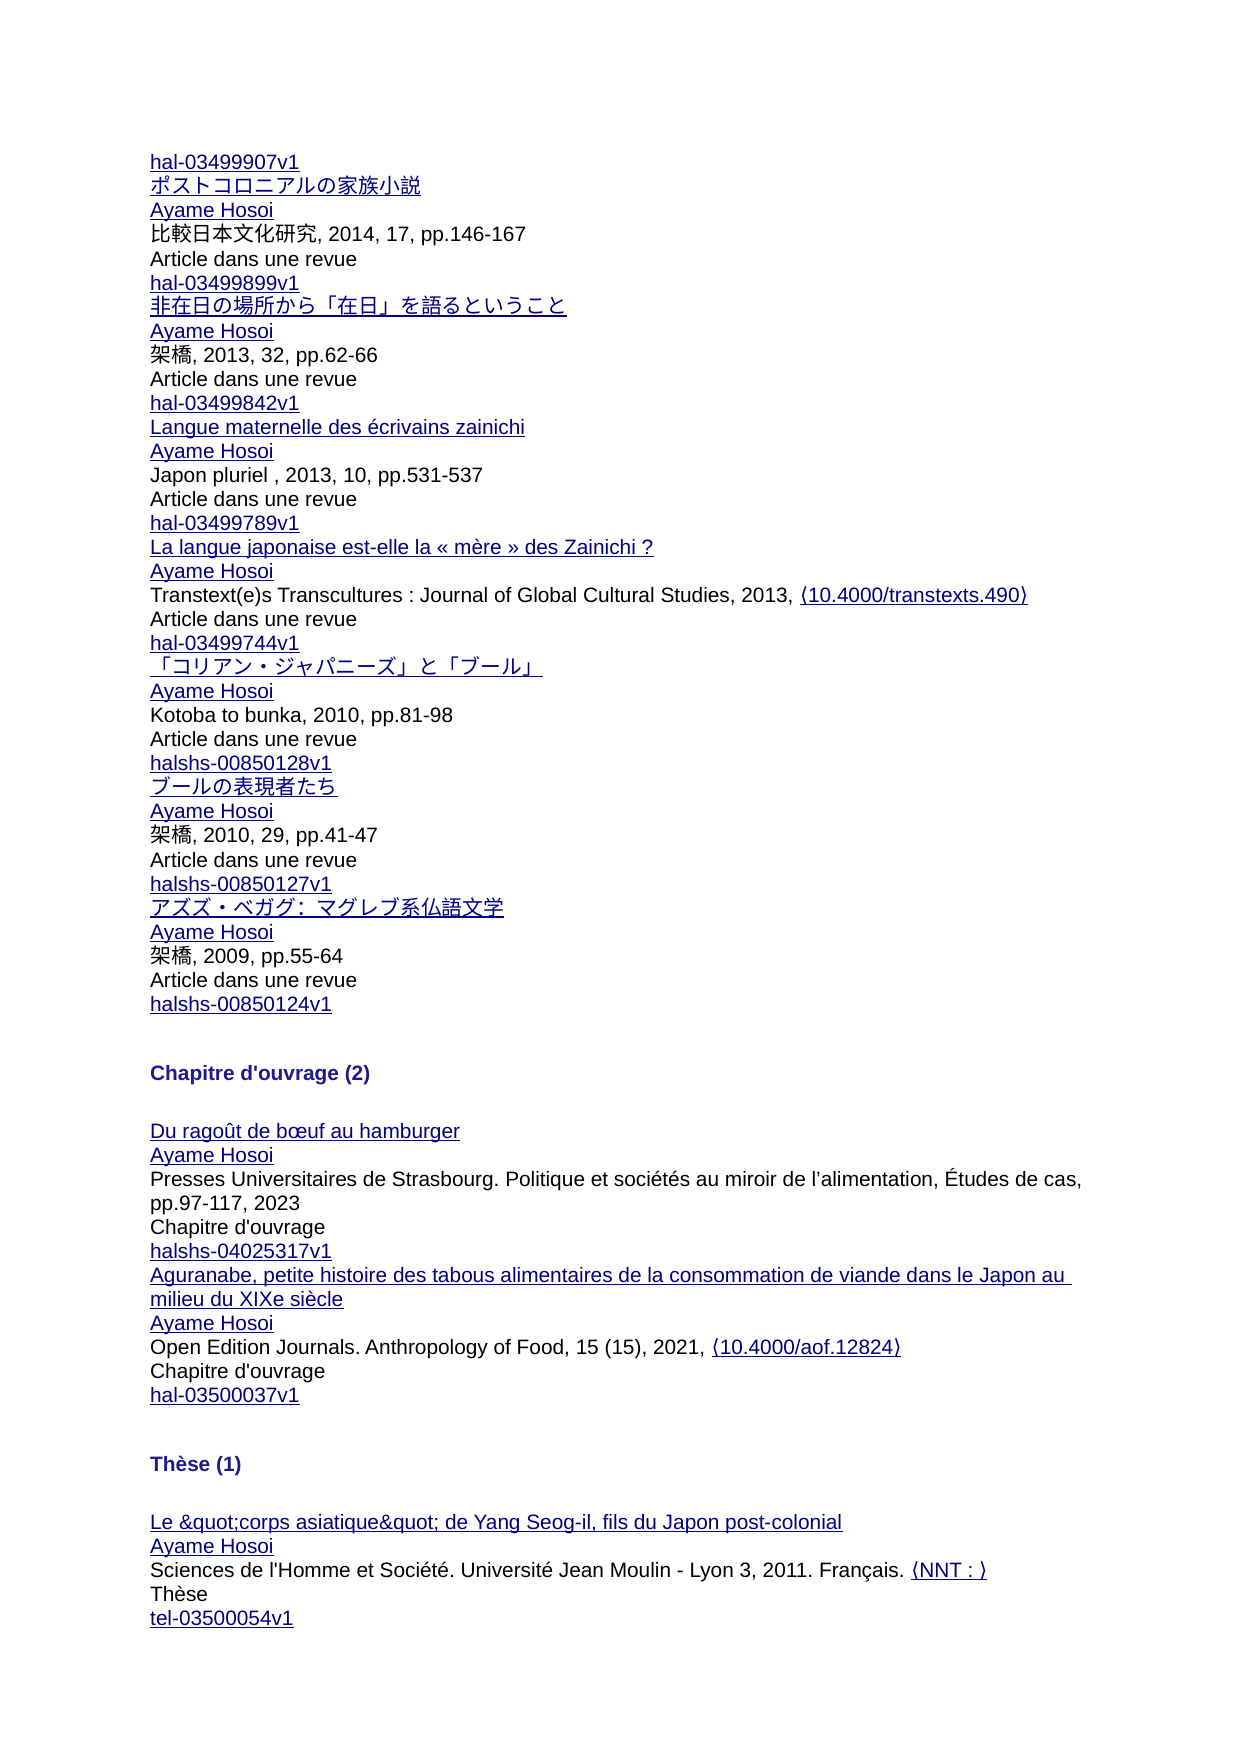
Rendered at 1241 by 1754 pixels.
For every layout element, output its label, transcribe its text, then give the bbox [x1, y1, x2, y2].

table_cell ポストコロニアルの家族小説 Ayame Hosoi 比較日本文化研究, 2014, 17, pp.146-167 Article dans une revue hal-03499899v1 [150, 174, 1090, 294]
table_cell Langue maternelle des écrivains zainichi Ayame Hosoi Japon pluriel , 2013, 10, pp.531-537 Article dans une revue hal-03499789v1 [150, 415, 1090, 535]
table_header Le &quot;corps asiatique&quot; de Yang Seog-il, fils du Japon post-colonial Ayame Hosoi Sciences de l'Homme et Société. Université Jean Moulin - Lyon 3, 2011. Français. ⟨NNT : ⟩ Thèse tel-03500054v1 [150, 1510, 1090, 1630]
subtitle Chapitre d'ouvrage (2) [150, 1061, 1090, 1085]
table_cell Aguranabe, petite histoire des tabous alimentaires de la consommation de viande dans le Japon au milieu du XIXe siècle Ayame Hosoi Open Edition Journals. Anthropology of Food, 15 (15), 2021, ⟨10.4000/aof.12824⟩ Chapitre d'ouvrage hal-03500037v1 [150, 1263, 1090, 1407]
table_cell 非在日の場所から「在日」を語るということ Ayame Hosoi 架橋, 2013, 32, pp.62-66 Article dans une revue hal-03499842v1 [150, 295, 1090, 415]
table_header Du ragoût de bœuf au hamburger Ayame Hosoi Presses Universitaires de Strasbourg. Politique et sociétés au miroir de l’alimentation, Études de cas, pp.97-117, 2023 Chapitre d'ouvrage halshs-04025317v1 [150, 1119, 1090, 1263]
table_cell アズズ・ベガグ：マグレブ系仏語文学 Ayame Hosoi 架橋, 2009, pp.55-64 Article dans une revue halshs-00850124v1 [150, 896, 1090, 1016]
table_cell 「コリアン・ジャパニーズ」と「ブール」 Ayame Hosoi Kotoba to bunka, 2010, pp.81-98 Article dans une revue halshs-00850128v1 [150, 655, 1090, 775]
table_cell La langue japonaise est-elle la « mère » des Zainichi ? Ayame Hosoi Transtext(e)s Transcultures : Journal of Global Cultural Studies, 2013, ⟨10.4000/transtexts.490⟩ Article dans une revue hal-03499744v1 [150, 535, 1090, 655]
subtitle Thèse (1) [150, 1452, 1090, 1476]
table_cell hal-03499907v1 [150, 150, 1090, 174]
table_cell ブールの表現者たち Ayame Hosoi 架橋, 2010, 29, pp.41-47 Article dans une revue halshs-00850127v1 [150, 775, 1090, 896]
